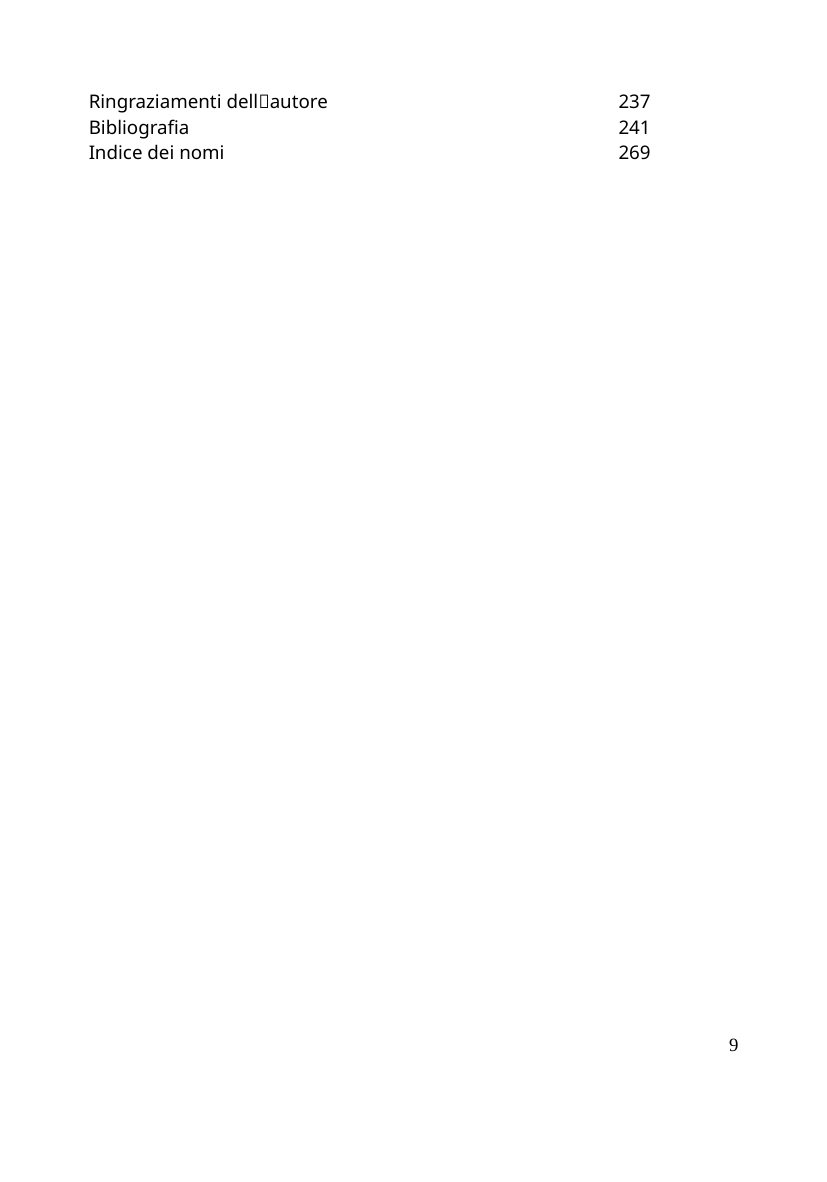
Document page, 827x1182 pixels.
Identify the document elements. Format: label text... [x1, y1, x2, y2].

text Indice dei nomi 269 [88, 139, 738, 165]
text Ringraziamenti dellautore 237 [88, 88, 738, 114]
text Bibliografia 241 [88, 114, 738, 139]
